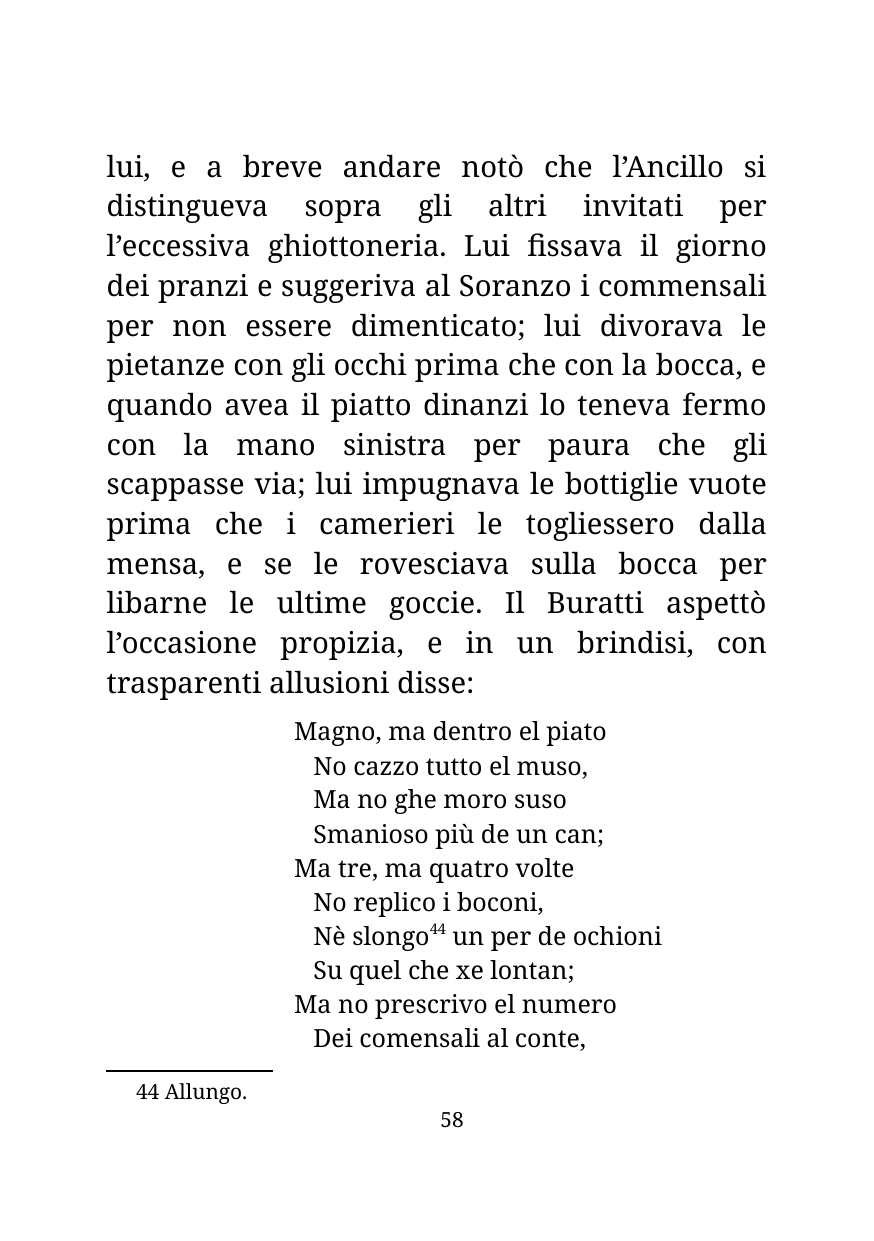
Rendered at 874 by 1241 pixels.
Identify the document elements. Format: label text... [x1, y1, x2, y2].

text Magno, ma dentro el piato No cazzo tutto el muso, Ma no ghe moro suso Smanioso più de un can; [294, 714, 768, 850]
text Ma tre, ma quatro volte No replico i boconi, Nè slongo un per de ochioni Su quel che xe lontan; [294, 850, 768, 987]
text Ma no prescrivo el numero Dei comensali al conte, [294, 987, 768, 1055]
text Allungo. [106, 1077, 768, 1105]
text lui, e a breve andare notò che l’Ancillo si distingueva sopra gli altri invitati per l’eccessiva ghiottoneria. Lui fissava il giorno dei pranzi e suggeriva al Soranzo i commensali per non essere dimenticato; lui divorava le pietanze con gli occhi prima che con la bocca, e quando avea il piatto dinanzi lo teneva fermo con la mano sinistra per paura che gli scappasse via; lui impugnava le bottiglie vuote prima che i camerieri le togliessero dalla mensa, e se le rovesciava sulla bocca per libarne le ultime goccie. Il Buratti aspettò l’occasione propizia, e in un brindisi, con trasparenti allusioni disse: [106, 146, 768, 702]
